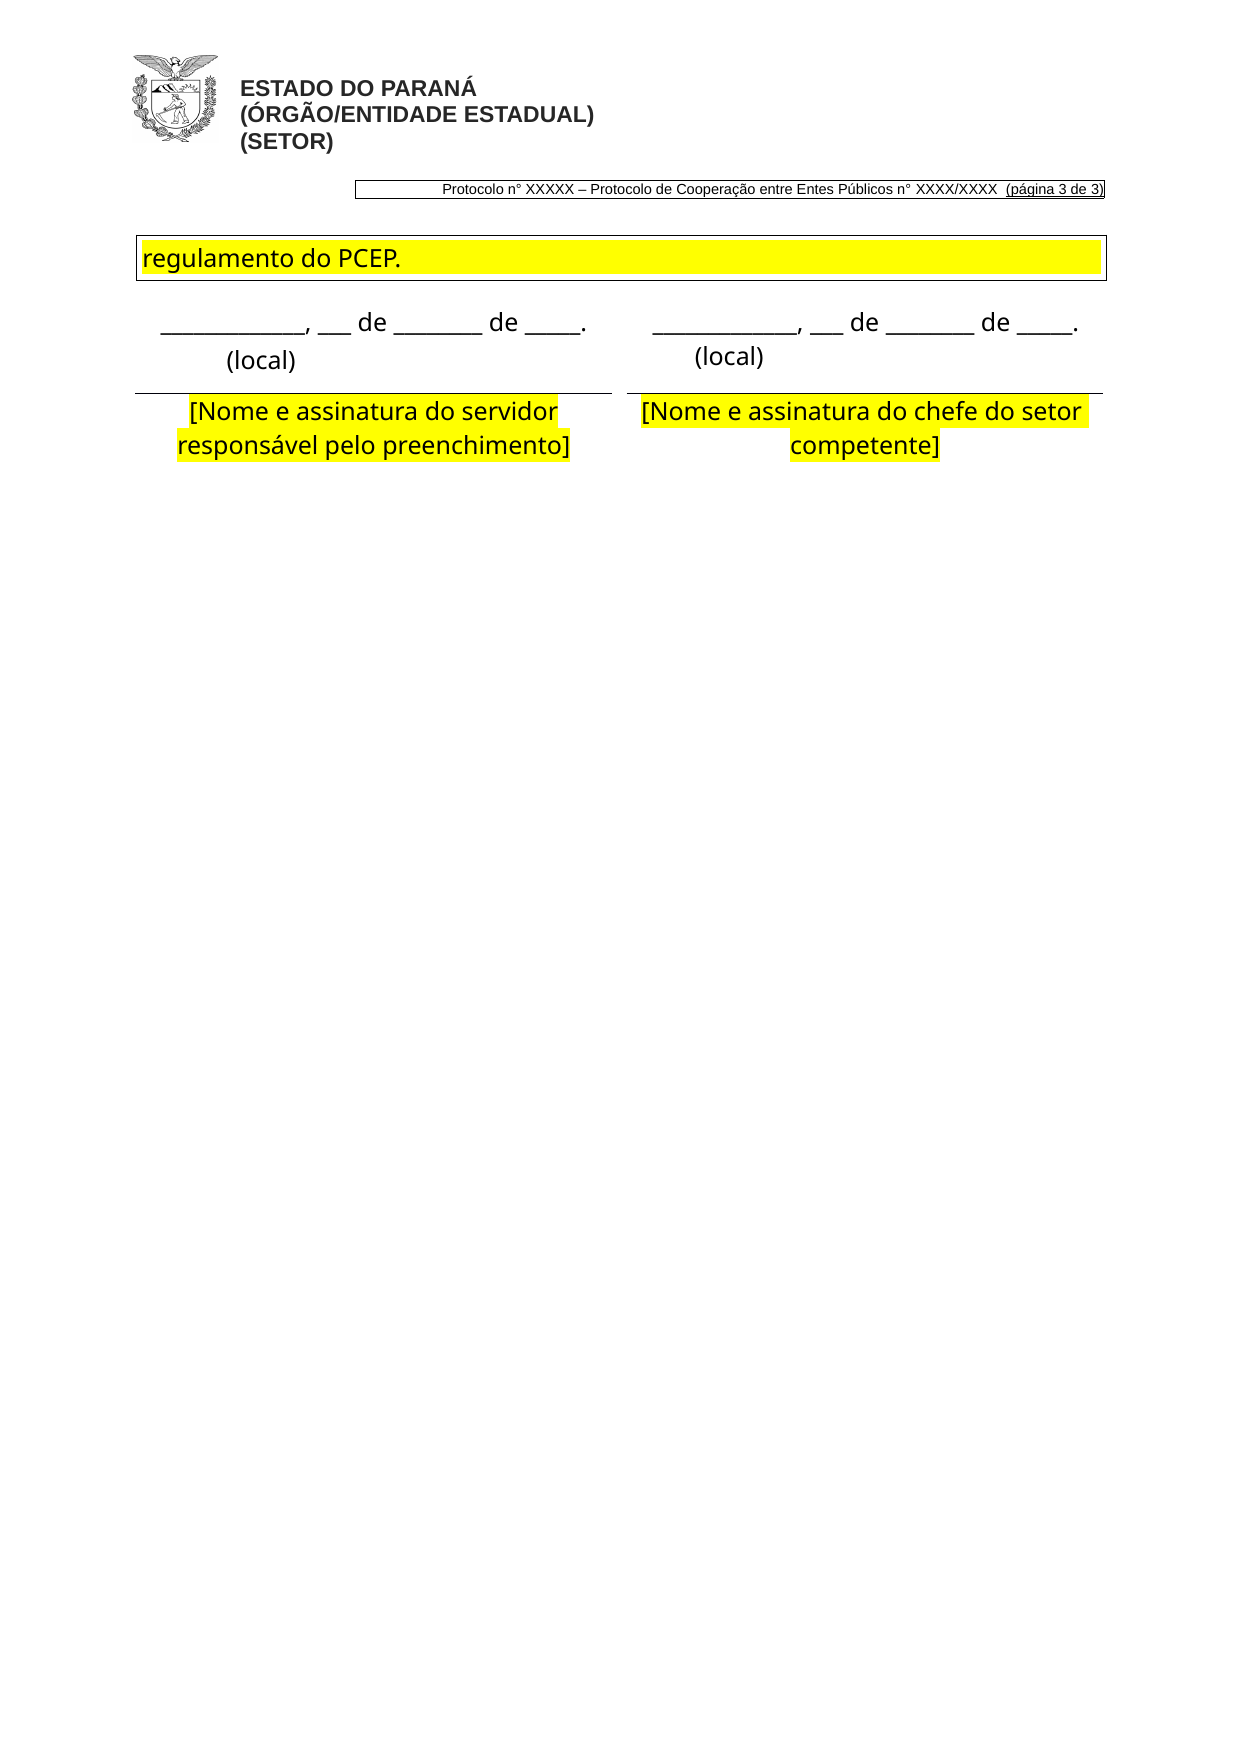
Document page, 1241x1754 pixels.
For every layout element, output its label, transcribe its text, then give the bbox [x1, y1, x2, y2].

table_cell [Nome e assinatura do chefe do setor competente] [627, 394, 1103, 496]
table_cell [612, 339, 627, 393]
table_header _____________, ___ de ________ de _____. [627, 304, 1103, 338]
table_header regulamento do PCEP. [137, 236, 1106, 280]
table_cell (local) [627, 339, 1103, 393]
table_header _____________, ___ de ________ de _____. [135, 304, 612, 338]
table_cell [Nome e assinatura do servidor responsável pelo preenchimento] [135, 394, 612, 496]
table_cell (local) [135, 339, 612, 393]
table_cell [612, 393, 627, 496]
picture [131, 54, 220, 143]
table_header [612, 304, 627, 338]
